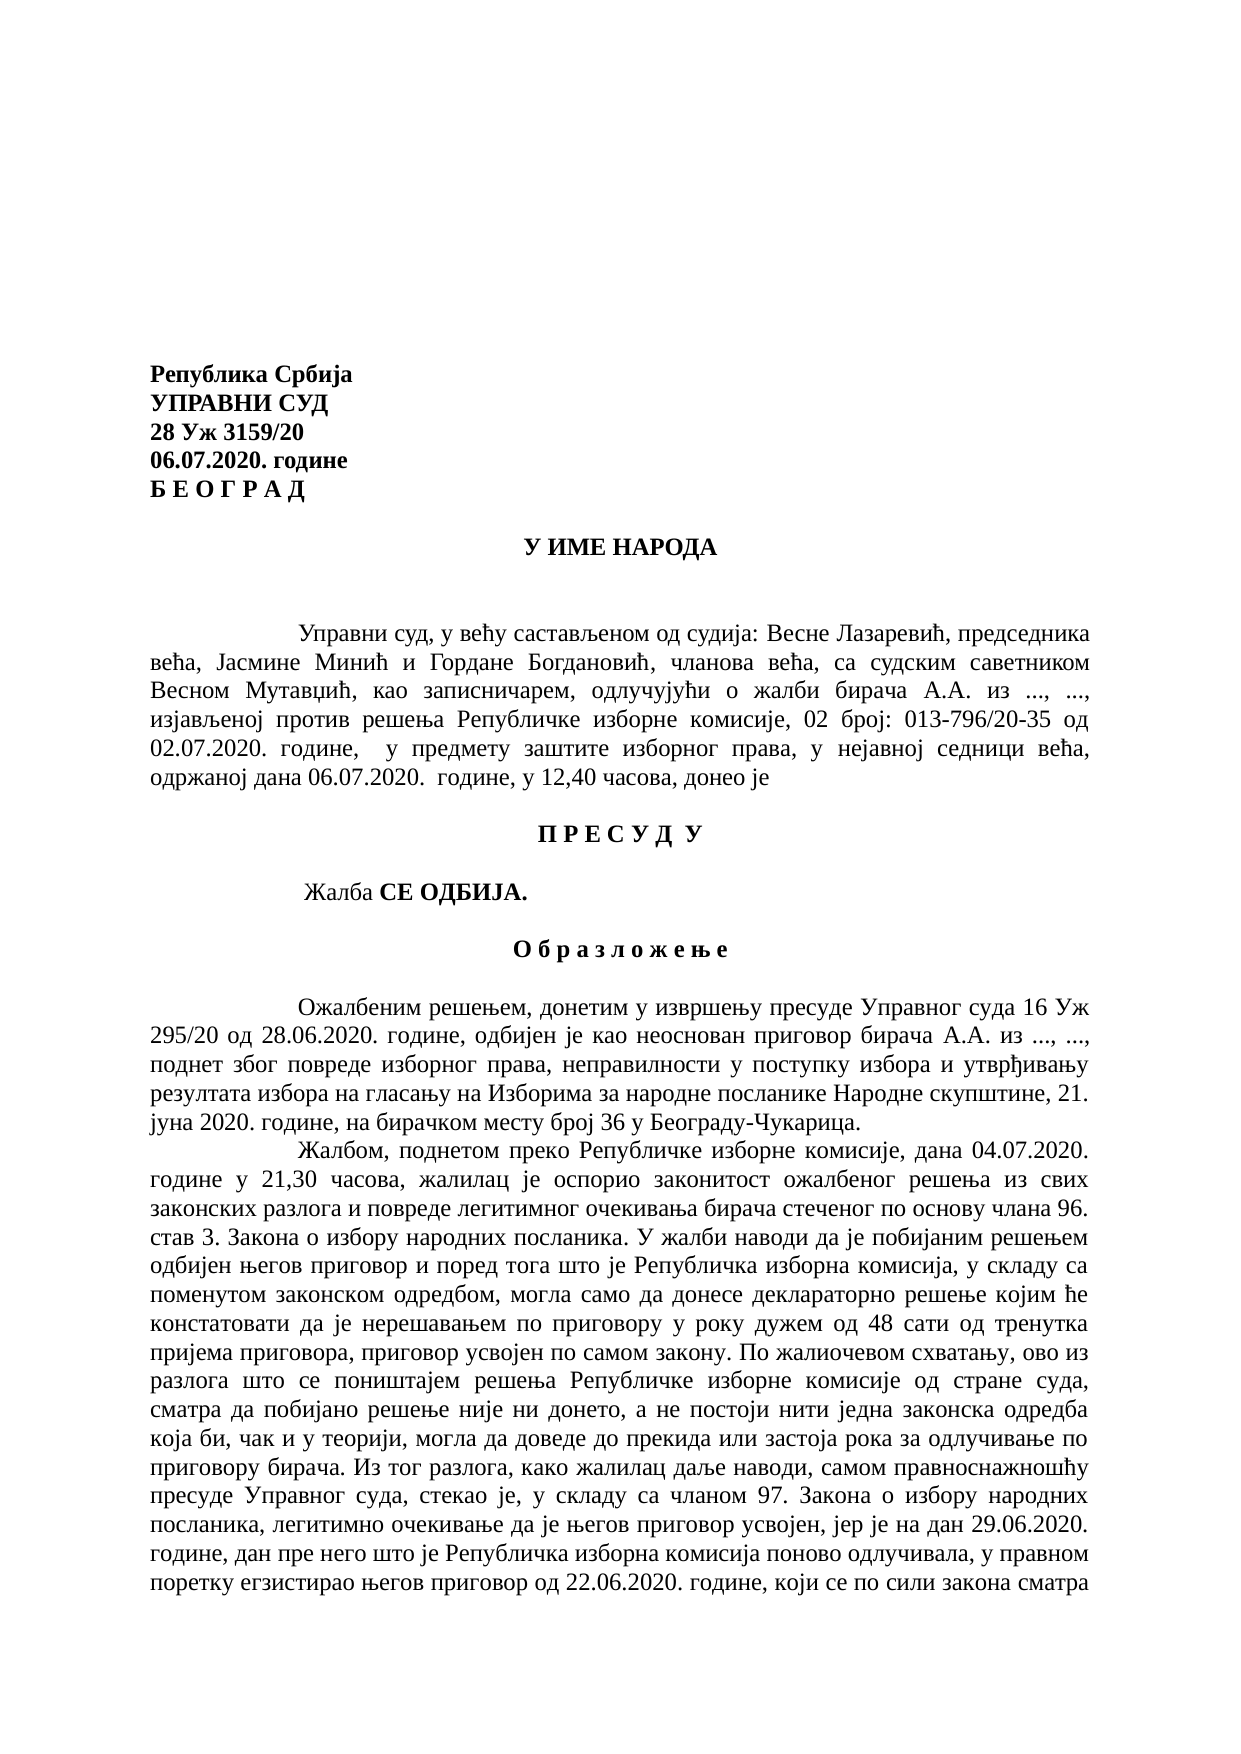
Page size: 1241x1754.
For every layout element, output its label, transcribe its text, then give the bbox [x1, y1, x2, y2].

text О б р а з л о ж е њ е [150, 934, 1090, 963]
text Ожалбеним решењем, донетим у извршењу пресуде Управног суда 16 Уж 295/20 од 28.06.2020. године, одбијен је као неоснован приговор бирача А.А. из ..., ..., поднет због повреде изборног права, неправилности у поступку избора и утврђивању резултата избора на гласању на Изборима за народне посланике Народне скупштине, 21. јуна 2020. године, на бирачком месту број 36 у Београду-Чукарица. [150, 992, 1090, 1135]
text Б Е О Г Р А Д [150, 474, 1090, 503]
text 28 Уж 3159/20 [150, 417, 1090, 445]
text У ИМЕ НАРОДА [150, 532, 1090, 560]
text Република Србија [150, 148, 1090, 388]
text П Р Е С У Д У [150, 819, 1090, 848]
text УПРАВНИ СУД [150, 388, 1090, 417]
text Управни суд, у већу састављеном од судија: Весне Лазаревић, председника већа, Јасмине Минић и Гордане Богдановић, чланова већа, са судским саветником Весном Мутавџић, као записничарем, одлучујући о жалби бирача А.А. из ..., ..., изјављеној против решења Републичке изборне комисије, 02 број: 013-796/20-35 од 02.07.2020. године, у предмету заштите изборног права, у нејавној седници већа, одржаној дана 06.07.2020. године, у 12,40 часова, донео је [150, 618, 1090, 790]
text 06.07.2020. године [150, 445, 1090, 474]
text Жалба СЕ ОДБИЈА. [150, 877, 1090, 905]
text Жалбом, поднетом преко Републичке изборне комисије, дана 04.07.2020. године у 21,30 часова, жалилац је оспорио законитост ожалбеног решења из свих законских разлога и повреде легитимног очекивања бирача стеченог по основу члана 96. став 3. Закона о избору народних посланика. У жалби наводи да је побијаним решењем одбијен његов приговор и поред тога што је Републичка изборна комисија, у складу са поменутом законском одредбом, могла само да донесе деклараторно решење којим ће констатовати да је нерешавањем по приговору у року дужем од 48 сати од тренутка пријема приговора, приговор усвојен по самом закону. По жалиочевом схватању, ово из разлога што се поништајем решења Републичке изборне комисије од стране суда, сматра да побијано решење није ни донето, а не постоји нити једна законска одредба која би, чак и у теорији, могла да доведе до прекида или застоја рока за одлучивање по приговору бирача. Из тог разлога, како жалилац даље наводи, самом правноснажношћу пресуде Управног суда, стекао је, у складу са чланом 97. Закона о избору народних посланика, легитимно очекивање да је његов приговор усвојен, јер је на дан 29.06.2020. године, дан пре него што је Републичка изборна комисија поново одлучивала, у правном поретку егзистирао његов приговор од 22.06.2020. године, који се по сили закона сматра [150, 1135, 1090, 1595]
